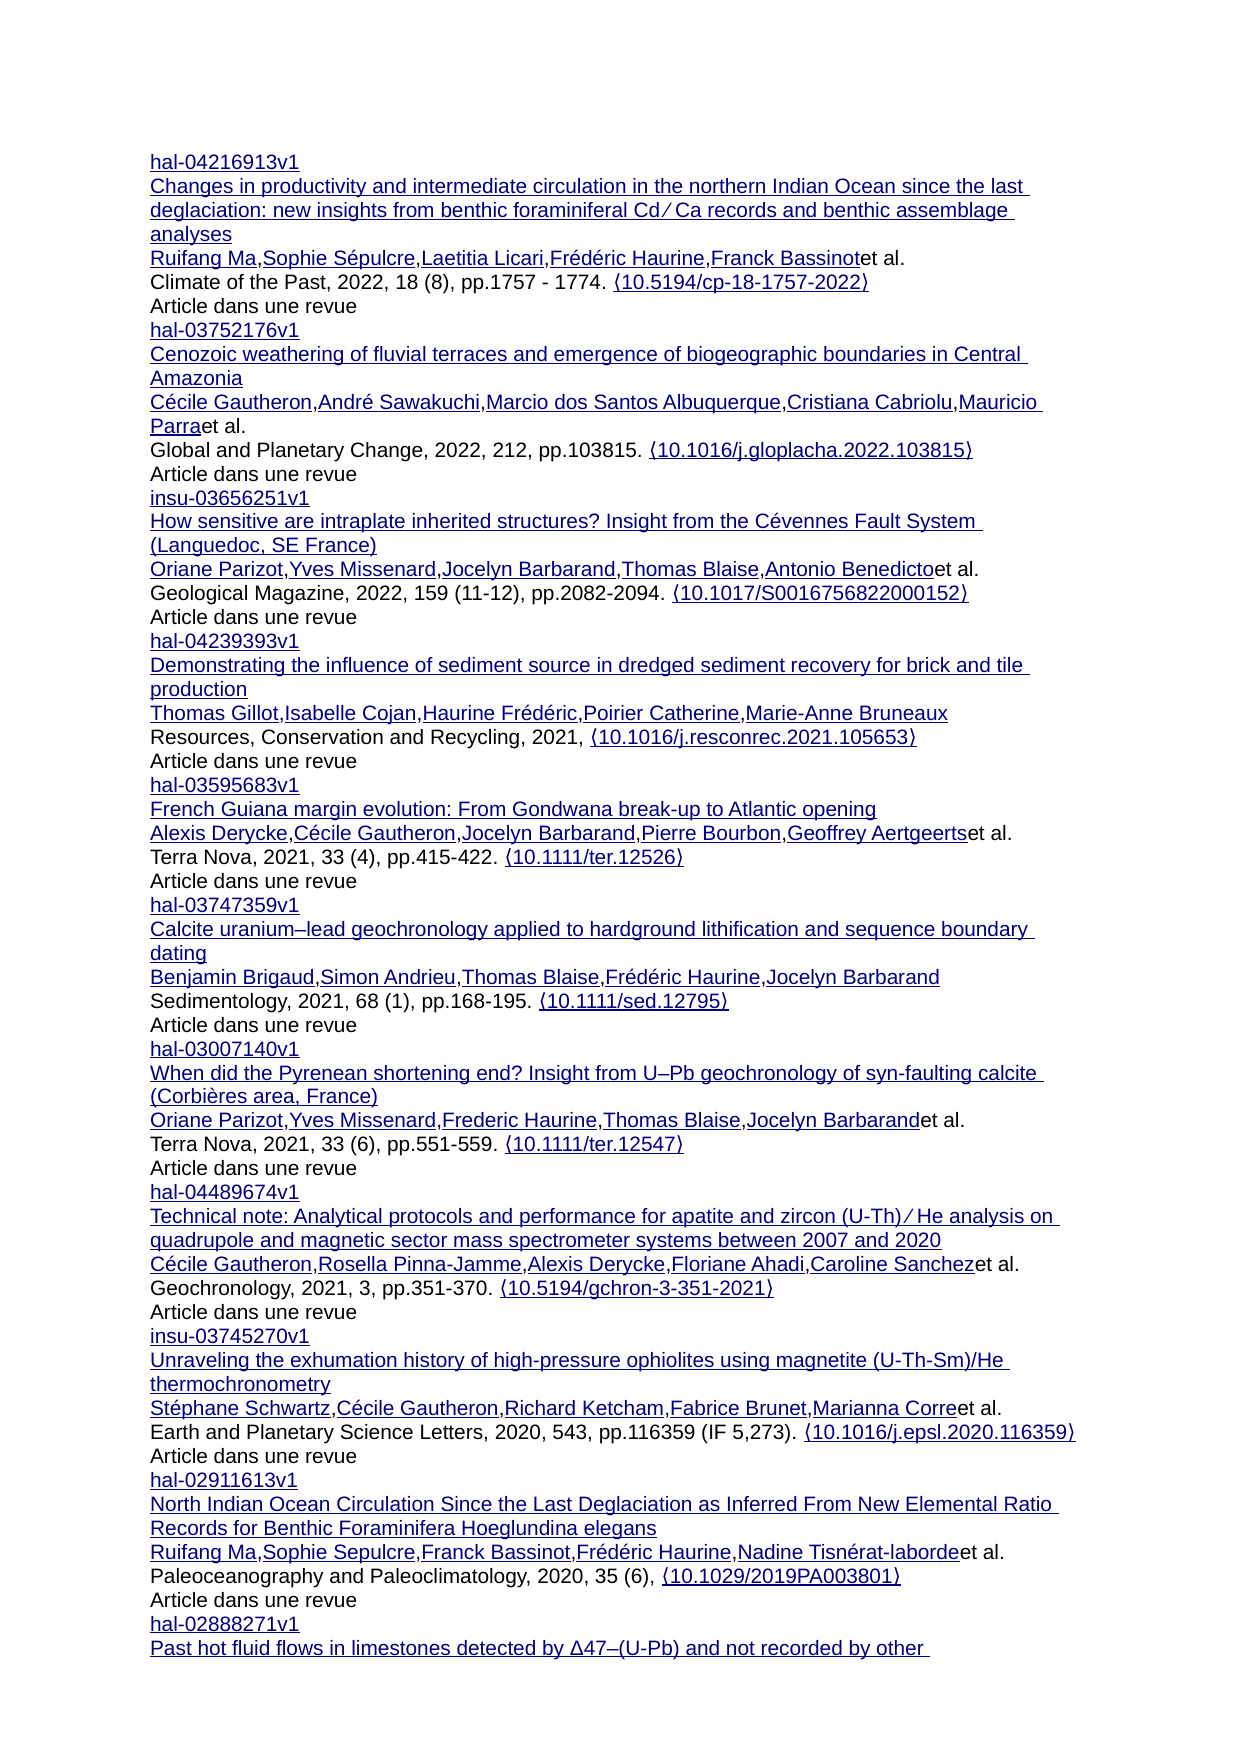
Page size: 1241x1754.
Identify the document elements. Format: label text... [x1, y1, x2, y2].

table_cell North Indian Ocean Circulation Since the Last Deglaciation as Inferred From New Elemental Ratio Records for Benthic Foraminifera Hoeglundina elegans Ruifang Ma,Sophie Sepulcre,Franck Bassinot,Frédéric Haurine,Nadine Tisnérat‐labordeet al. Paleoceanography and Paleoclimatology, 2020, 35 (6), ⟨10.1029/2019PA003801⟩ Article dans une revue hal-02888271v1 [150, 1492, 1090, 1635]
table_cell hal-04216913v1 [150, 150, 1090, 174]
table_cell Unraveling the exhumation history of high-pressure ophiolites using magnetite (U-Th-Sm)/He thermochronometry Stéphane Schwartz,Cécile Gautheron,Richard Ketcham,Fabrice Brunet,Marianna Correet al. Earth and Planetary Science Letters, 2020, 543, pp.116359 (IF 5,273). ⟨10.1016/j.epsl.2020.116359⟩ Article dans une revue hal-02911613v1 [150, 1348, 1090, 1492]
table_cell How sensitive are intraplate inherited structures? Insight from the Cévennes Fault System (Languedoc, SE France) Oriane Parizot,Yves Missenard,Jocelyn Barbarand,Thomas Blaise,Antonio Benedictoet al. Geological Magazine, 2022, 159 (11-12), pp.2082-2094. ⟨10.1017/S0016756822000152⟩ Article dans une revue hal-04239393v1 [150, 509, 1090, 653]
table_cell Past hot fluid flows in limestones detected by Δ47–(U-Pb) and not recorded by other [150, 1635, 1090, 1659]
table_cell Cenozoic weathering of fluvial terraces and emergence of biogeographic boundaries in Central Amazonia Cécile Gautheron,André Sawakuchi,Marcio dos Santos Albuquerque,Cristiana Cabriolu,Mauricio Parraet al. Global and Planetary Change, 2022, 212, pp.103815. ⟨10.1016/j.gloplacha.2022.103815⟩ Article dans une revue insu-03656251v1 [150, 342, 1090, 509]
table_cell Technical note: Analytical protocols and performance for apatite and zircon (U-Th) ∕ He analysis on quadrupole and magnetic sector mass spectrometer systems between 2007 and 2020 Cécile Gautheron,Rosella Pinna-Jamme,Alexis Derycke,Floriane Ahadi,Caroline Sanchezet al. Geochronology, 2021, 3, pp.351-370. ⟨10.5194/gchron-3-351-2021⟩ Article dans une revue insu-03745270v1 [150, 1204, 1090, 1348]
table_cell Calcite uranium–lead geochronology applied to hardground lithification and sequence boundary dating Benjamin Brigaud,Simon Andrieu,Thomas Blaise,Frédéric Haurine,Jocelyn Barbarand Sedimentology, 2021, 68 (1), pp.168-195. ⟨10.1111/sed.12795⟩ Article dans une revue hal-03007140v1 [150, 917, 1090, 1060]
table_cell Changes in productivity and intermediate circulation in the northern Indian Ocean since the last deglaciation: new insights from benthic foraminiferal Cd ∕ Ca records and benthic assemblage analyses Ruifang Ma,Sophie Sépulcre,Laetitia Licari,Frédéric Haurine,Franck Bassinotet al. Climate of the Past, 2022, 18 (8), pp.1757 - 1774. ⟨10.5194/cp-18-1757-2022⟩ Article dans une revue hal-03752176v1 [150, 174, 1090, 342]
table_cell Demonstrating the influence of sediment source in dredged sediment recovery for brick and tile production Thomas Gillot,Isabelle Cojan,Haurine Frédéric,Poirier Catherine,Marie-Anne Bruneaux Resources, Conservation and Recycling, 2021, ⟨10.1016/j.resconrec.2021.105653⟩ Article dans une revue hal-03595683v1 [150, 653, 1090, 797]
table_cell French Guiana margin evolution: From Gondwana break‐up to Atlantic opening Alexis Derycke,Cécile Gautheron,Jocelyn Barbarand,Pierre Bourbon,Geoffrey Aertgeertset al. Terra Nova, 2021, 33 (4), pp.415-422. ⟨10.1111/ter.12526⟩ Article dans une revue hal-03747359v1 [150, 797, 1090, 917]
table_cell When did the Pyrenean shortening end? Insight from U–Pb geochronology of syn‐faulting calcite (Corbières area, France) Oriane Parizot,Yves Missenard,Frederic Haurine,Thomas Blaise,Jocelyn Barbarandet al. Terra Nova, 2021, 33 (6), pp.551-559. ⟨10.1111/ter.12547⟩ Article dans une revue hal-04489674v1 [150, 1060, 1090, 1204]
